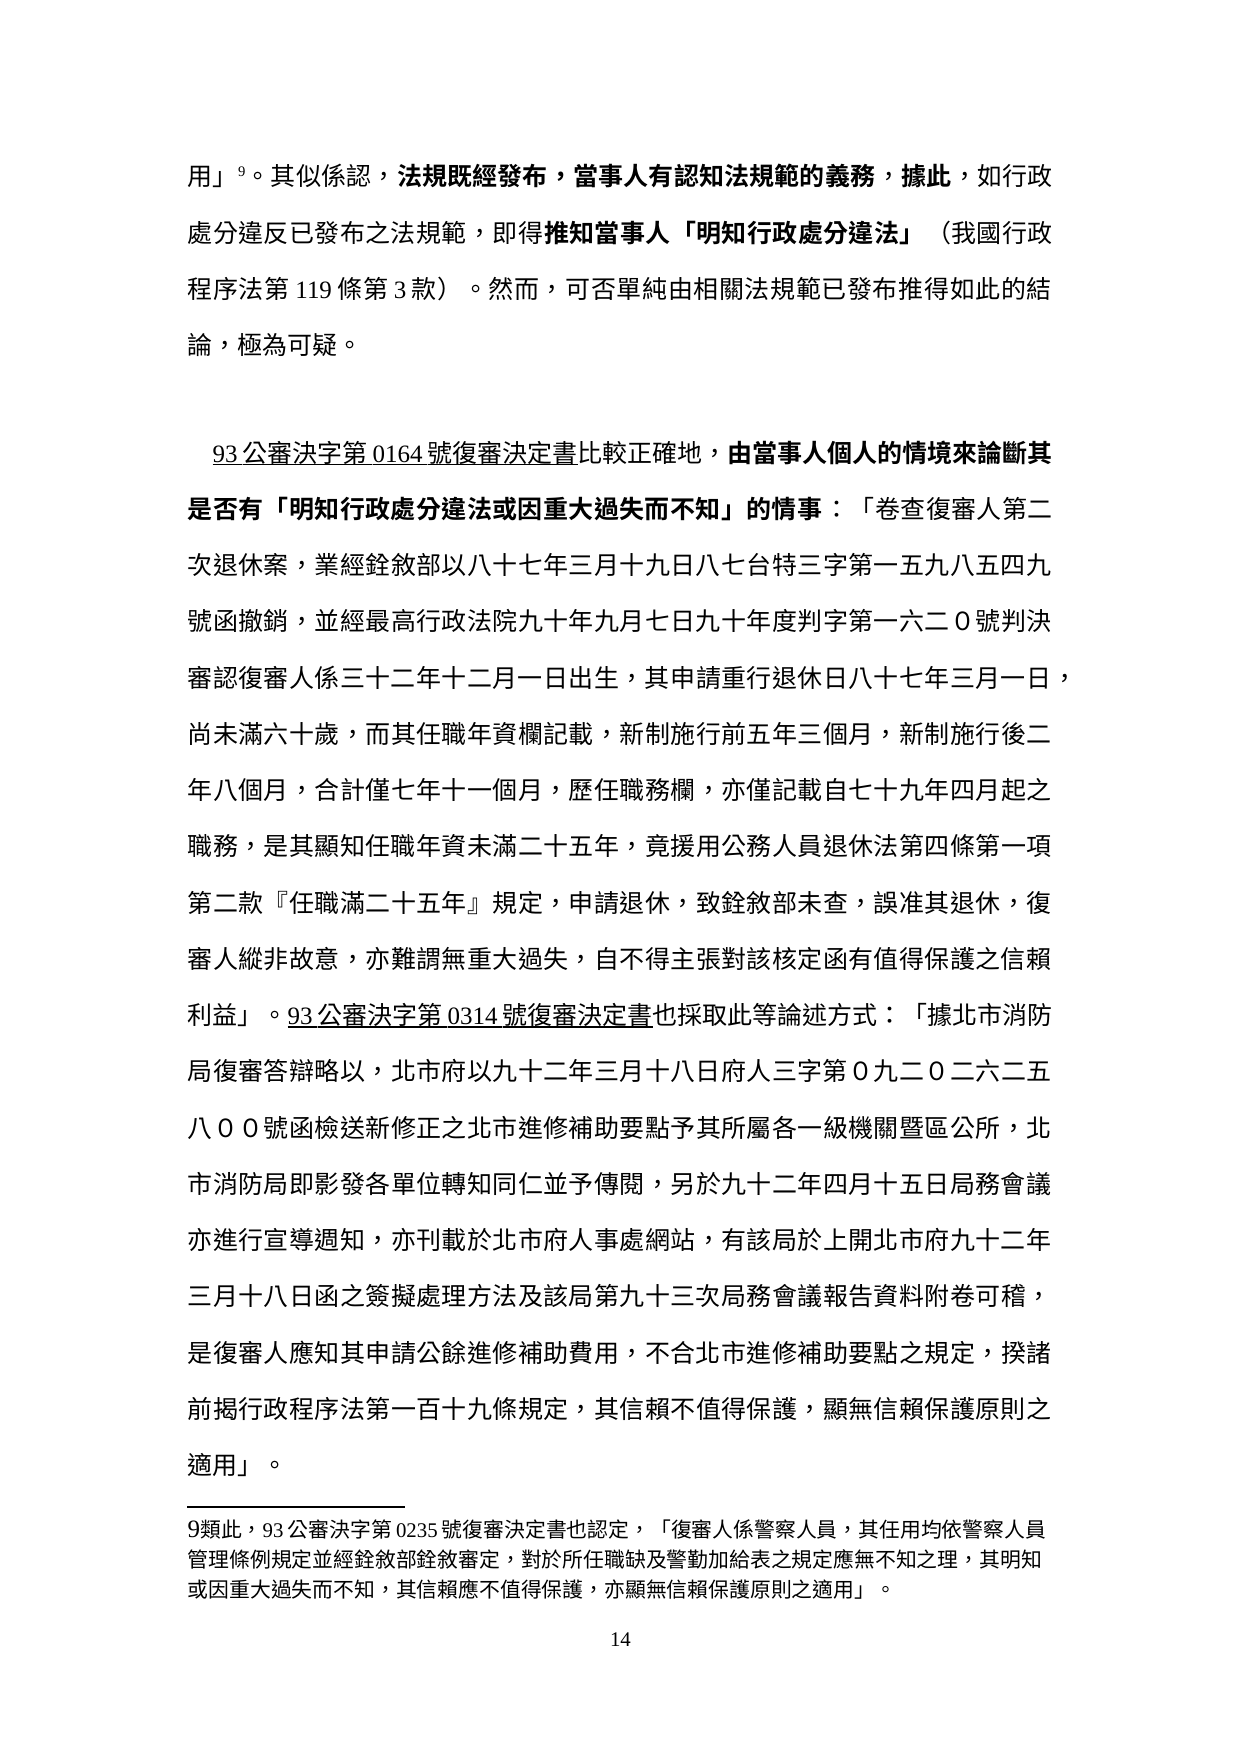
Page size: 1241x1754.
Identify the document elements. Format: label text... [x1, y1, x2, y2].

text 93公審決字第0064號復審決定書認定：「法規明定自公布或發布日施行者，自公布或發布之日起算至第三日起發生效力。而法規命令與行政規則只要符合發布或下達程序，以適當方法令眾人廣為週知，即屬合法有效，並無當事人如未獲知該法規命令及行政規則，其權利義務即得不受拘束之規定（參照最高行政法院九十二年判字第一二八０號判決）。懲戒法及獎懲案件處理辦法既已明定受休職處分之公務人員，於其休職期間停發薪給，停職公務人員受休職處分者不合補給停職期間之俸給，行政院、司法院、銓敘部及公懲會首揭相關釋示亦迄今均未變更，是復審人於復職後受領溪州鄉公所補發休職、停職期間之俸給時，應知其休職及停職期間，不合補發俸給之規定，顯無信賴保護原則之適用」。其似係認，法規既經發布，當事人有認知法規範的義務，據此，如行政處分違反已發布之法規範，即得推知當事人「明知行政處分違法」（我國行政程序法第119條第3款）。然而，可否單純由相關法規範已發布推得如此的結論，極為可疑。 [187, 150, 1053, 356]
text 93公審決字第0164號復審決定書比較正確地，由當事人個人的情境來論斷其是否有「明知行政處分違法或因重大過失而不知」的情事：「卷查復審人第二次退休案，業經銓敘部以八十七年三月十九日八七台特三字第一五九八五四九號函撤銷，並經最高行政法院九十年九月七日九十年度判字第一六二０號判決審認復審人係三十二年十二月一日出生，其申請重行退休日八十七年三月一日，尚未滿六十歲，而其任職年資欄記載，新制施行前五年三個月，新制施行後二年八個月，合計僅七年十一個月，歷任職務欄，亦僅記載自七十九年四月起之職務，是其顯知任職年資未滿二十五年，竟援用公務人員退休法第四條第一項第二款『任職滿二十五年』規定，申請退休，致銓敘部未查，誤准其退休，復審人縱非故意，亦難謂無重大過失，自不得主張對該核定函有值得保護之信賴利益」。93公審決字第0314號復審決定書也採取此等論述方式：「據北市消防局復審答辯略以，北市府以九十二年三月十八日府人三字第０九二０二六二五八００號函檢送新修正之北市進修補助要點予其所屬各一級機關暨區公所，北市消防局即影發各單位轉知同仁並予傳閱，另於九十二年四月十五日局務會議亦進行宣導週知，亦刊載於北市府人事處網站，有該局於上開北市府九十二年三月十八日函之簽擬處理方法及該局第九十三次局務會議報告資料附卷可稽，是復審人應知其申請公餘進修補助費用，不合北市進修補助要點之規定，揆諸前揭行政程序法第一百十九條規定，其信賴不值得保護，顯無信賴保護原則之適用」。 [187, 426, 1053, 1476]
text 類此，93公審決字第0235號復審決定書也認定，「復審人係警察人員，其任用均依警察人員管理條例規定並經銓敘部銓敘審定，對於所任職缺及警勤加給表之規定應無不知之理，其明知或因重大過失而不知，其信賴應不值得保護，亦顯無信賴保護原則之適用」。 [187, 1513, 1053, 1604]
